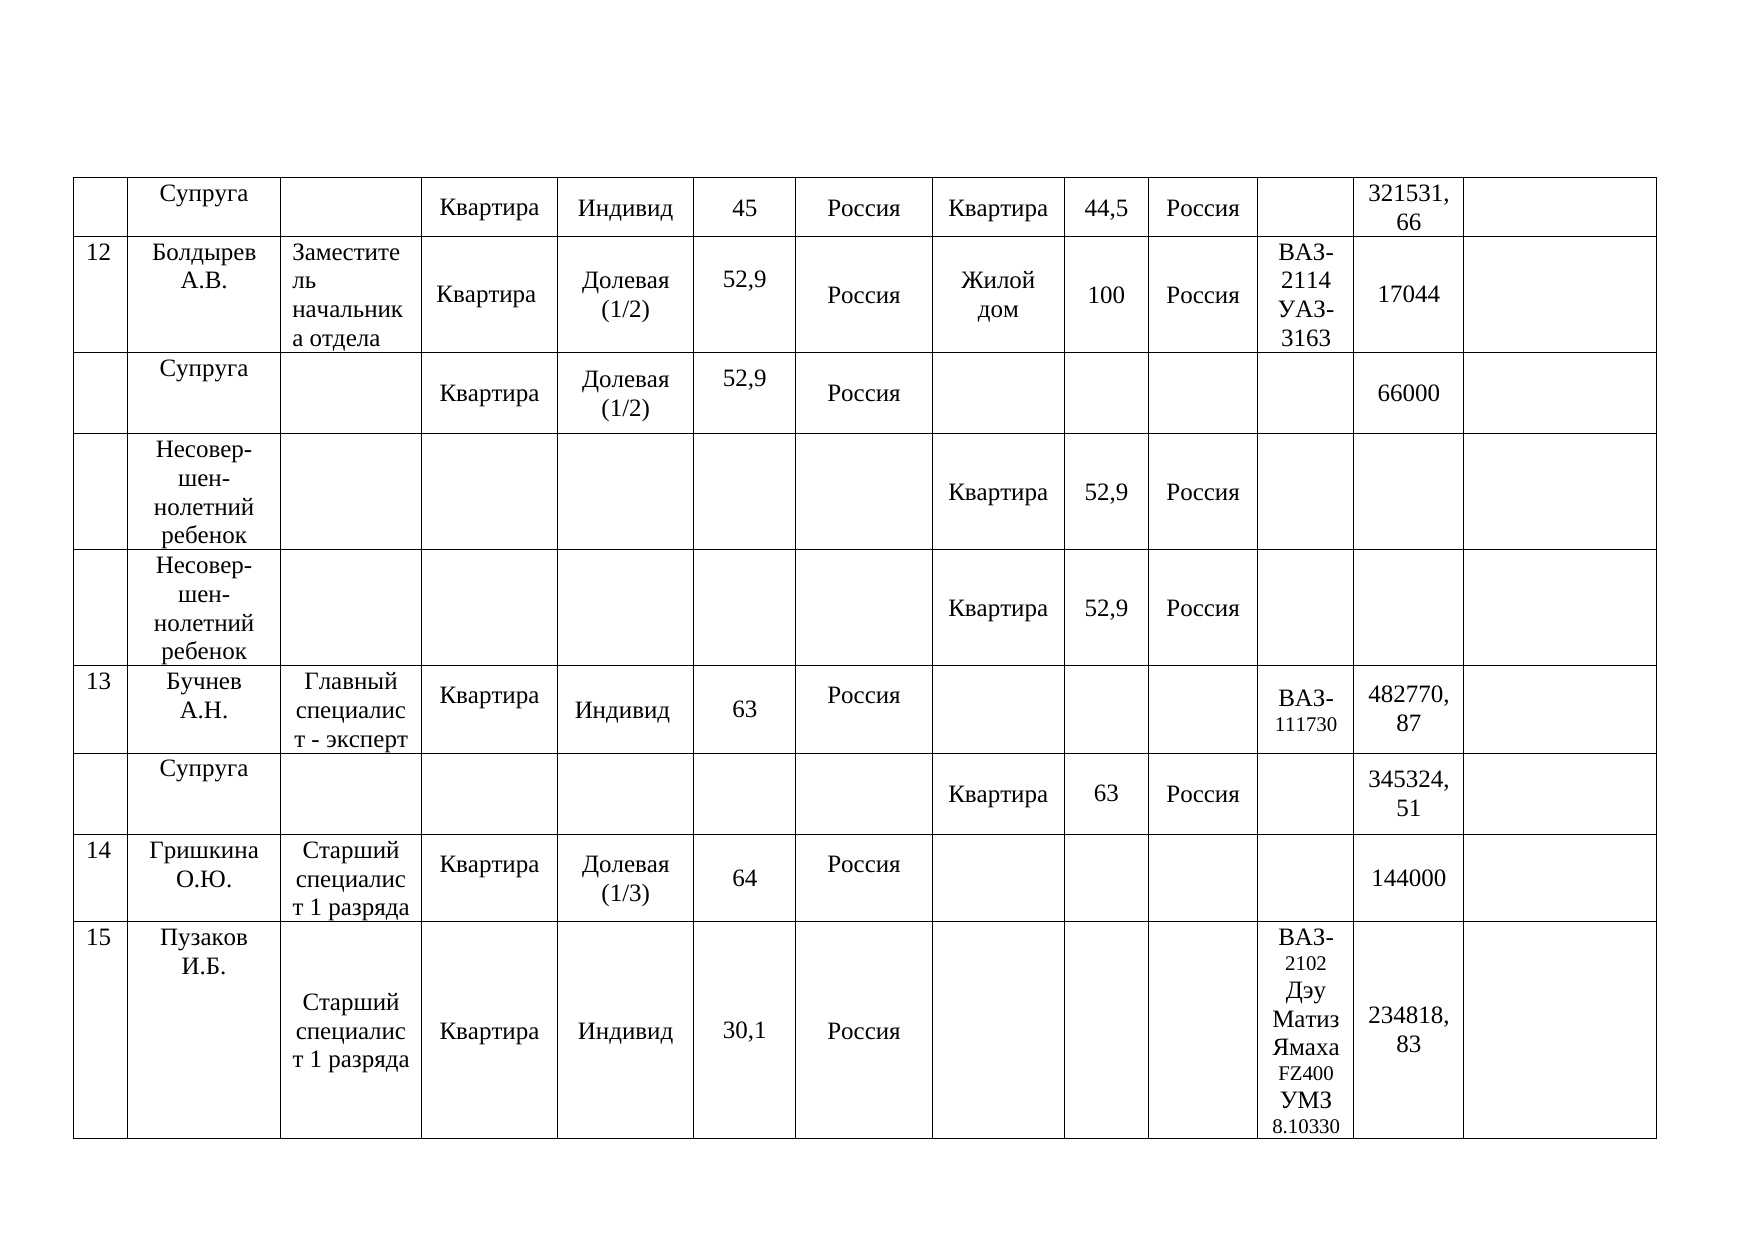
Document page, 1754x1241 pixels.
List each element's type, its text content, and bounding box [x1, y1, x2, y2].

table_cell [1354, 550, 1463, 665]
table_cell Индивид [558, 922, 693, 1138]
table_cell [1258, 754, 1353, 834]
table_cell Несовер-шен-нолетний ребенок [128, 550, 280, 665]
table_cell Россия [796, 835, 932, 921]
table_cell [1258, 434, 1353, 549]
table_cell Квартира [422, 178, 557, 236]
table_cell [1661, 433, 1667, 549]
table_cell Жилой дом [933, 237, 1064, 352]
table_cell Супруга [128, 353, 280, 433]
table_cell Россия [1149, 550, 1257, 665]
table_cell [558, 754, 693, 834]
table_cell Квартира [933, 550, 1064, 665]
table_cell [1661, 177, 1667, 236]
table_cell [694, 550, 795, 665]
table_cell 482770,87 [1354, 666, 1463, 752]
table_cell 52,9 [1065, 550, 1148, 665]
table_cell 144000 [1354, 835, 1463, 921]
table_cell [1065, 922, 1148, 1138]
table_cell Квартира [422, 237, 557, 352]
table_cell 321531,66 [1354, 178, 1463, 236]
table_cell Долевая (1/3) [558, 835, 693, 921]
table_cell ВАЗ-111730 [1258, 666, 1353, 752]
table_cell 63 [1065, 754, 1148, 834]
table_cell Гришкина О.Ю. [128, 835, 280, 921]
table_cell 52,9 [1065, 434, 1148, 549]
table_cell 345324,51 [1354, 754, 1463, 834]
table_cell [558, 550, 693, 665]
table_cell Индивид [558, 666, 693, 752]
table_cell [1657, 549, 1661, 665]
table_cell Россия [796, 353, 932, 433]
table_cell [694, 754, 795, 834]
table_cell [74, 434, 127, 549]
table_cell [1149, 666, 1257, 752]
table_cell Квартира [933, 434, 1064, 549]
table_cell [933, 666, 1064, 752]
table_cell 45 [694, 178, 795, 236]
table_cell Россия [1149, 178, 1257, 236]
table_cell [1661, 549, 1667, 665]
table_cell 12 [74, 237, 127, 352]
table_cell [1258, 178, 1353, 236]
table_cell [1657, 921, 1661, 1138]
table_cell 234818,83 [1354, 922, 1463, 1138]
table_cell [1065, 835, 1148, 921]
table_cell Индивид [558, 178, 693, 236]
table_cell [1661, 921, 1667, 1138]
table_cell [1657, 834, 1661, 921]
table_cell Россия [1149, 754, 1257, 834]
table_cell [796, 550, 932, 665]
table_cell [74, 754, 127, 834]
table_cell [1464, 754, 1656, 834]
table_cell 52,9 [694, 353, 795, 433]
table_cell [422, 434, 557, 549]
table_cell Россия [796, 237, 932, 352]
table_cell [1258, 835, 1353, 921]
table_cell [281, 353, 421, 433]
table_cell [422, 550, 557, 665]
table_cell Главный специалист - эксперт [281, 666, 421, 752]
table_cell [1065, 666, 1148, 752]
table_cell 14 [74, 835, 127, 921]
table_cell Россия [796, 178, 932, 236]
table_cell Квартира [422, 922, 557, 1138]
table_cell [1149, 353, 1257, 433]
table_cell 63 [694, 666, 795, 752]
table_cell Болдырев А.В. [128, 237, 280, 352]
table_cell [1464, 550, 1656, 665]
table_cell Старший специалист 1 разряда [281, 835, 421, 921]
table_cell [1149, 835, 1257, 921]
table_cell [796, 754, 932, 834]
table_cell Старший специалист 1 разряда [281, 922, 421, 1138]
table_cell Россия [1149, 237, 1257, 352]
table_cell [1354, 434, 1463, 549]
table_cell [1149, 922, 1257, 1138]
table_cell [1464, 434, 1656, 549]
table_cell Квартира [422, 666, 557, 752]
table_cell [1258, 550, 1353, 665]
table_cell [1065, 353, 1148, 433]
table_cell Супруга [128, 754, 280, 834]
table_cell [1464, 237, 1656, 352]
table_cell [74, 550, 127, 665]
table_cell [933, 922, 1064, 1138]
table_cell 13 [74, 666, 127, 752]
table_cell [1657, 177, 1661, 236]
table_cell [1464, 922, 1656, 1138]
table_cell [1464, 835, 1656, 921]
table_cell 100 [1065, 237, 1148, 352]
table_cell [558, 434, 693, 549]
table_cell Заместитель начальника отдела [281, 237, 421, 352]
table_cell 66000 [1354, 353, 1463, 433]
table_cell Несовер-шен-нолетний ребенок [128, 434, 280, 549]
table_cell [1661, 352, 1667, 433]
table_cell [281, 550, 421, 665]
table_cell 30,1 [694, 922, 795, 1138]
table_cell Россия [796, 922, 932, 1138]
table_cell Квартира [422, 353, 557, 433]
table_cell 15 [74, 922, 127, 1138]
table_cell 17044 [1354, 237, 1463, 352]
table_cell [281, 178, 421, 236]
table_cell 44,5 [1065, 178, 1148, 236]
table_cell [281, 434, 421, 549]
table_cell [281, 754, 421, 834]
table_cell [933, 835, 1064, 921]
table_cell Россия [796, 666, 932, 752]
table_cell Россия [1149, 434, 1257, 549]
table_cell [1661, 834, 1667, 921]
table_cell [422, 754, 557, 834]
table_cell Квартира [422, 835, 557, 921]
table_cell 52,9 [694, 237, 795, 352]
table_cell [1657, 665, 1661, 752]
table_cell Долевая (1/2) [558, 237, 693, 352]
table_cell Квартира [933, 754, 1064, 834]
table_cell [1661, 236, 1667, 352]
table_cell [74, 353, 127, 433]
table_cell [1657, 236, 1661, 352]
table_cell [1464, 666, 1656, 752]
table_cell [1661, 665, 1667, 752]
table_cell Квартира [933, 178, 1064, 236]
table_cell [1464, 178, 1656, 236]
table_cell [1464, 353, 1656, 433]
table_cell ВАЗ-2102 Дэу Матиз Ямаха FZ400 УМЗ 8.10330 [1258, 922, 1353, 1138]
table_cell Бучнев А.Н. [128, 666, 280, 752]
table_cell [933, 353, 1064, 433]
table_cell Супруга [128, 178, 280, 236]
table_cell Долевая (1/2) [558, 353, 693, 433]
table_cell ВАЗ-2114 УАЗ-3163 [1258, 237, 1353, 352]
table_cell [1657, 352, 1661, 433]
table_cell [1657, 753, 1661, 834]
table_cell [1258, 353, 1353, 433]
table_cell [796, 434, 932, 549]
table_cell [1661, 753, 1667, 834]
table_cell [694, 434, 795, 549]
table_cell [1657, 433, 1661, 549]
table_cell [74, 178, 127, 236]
table_cell Пузаков И.Б. [128, 922, 280, 1138]
table_cell 64 [694, 835, 795, 921]
